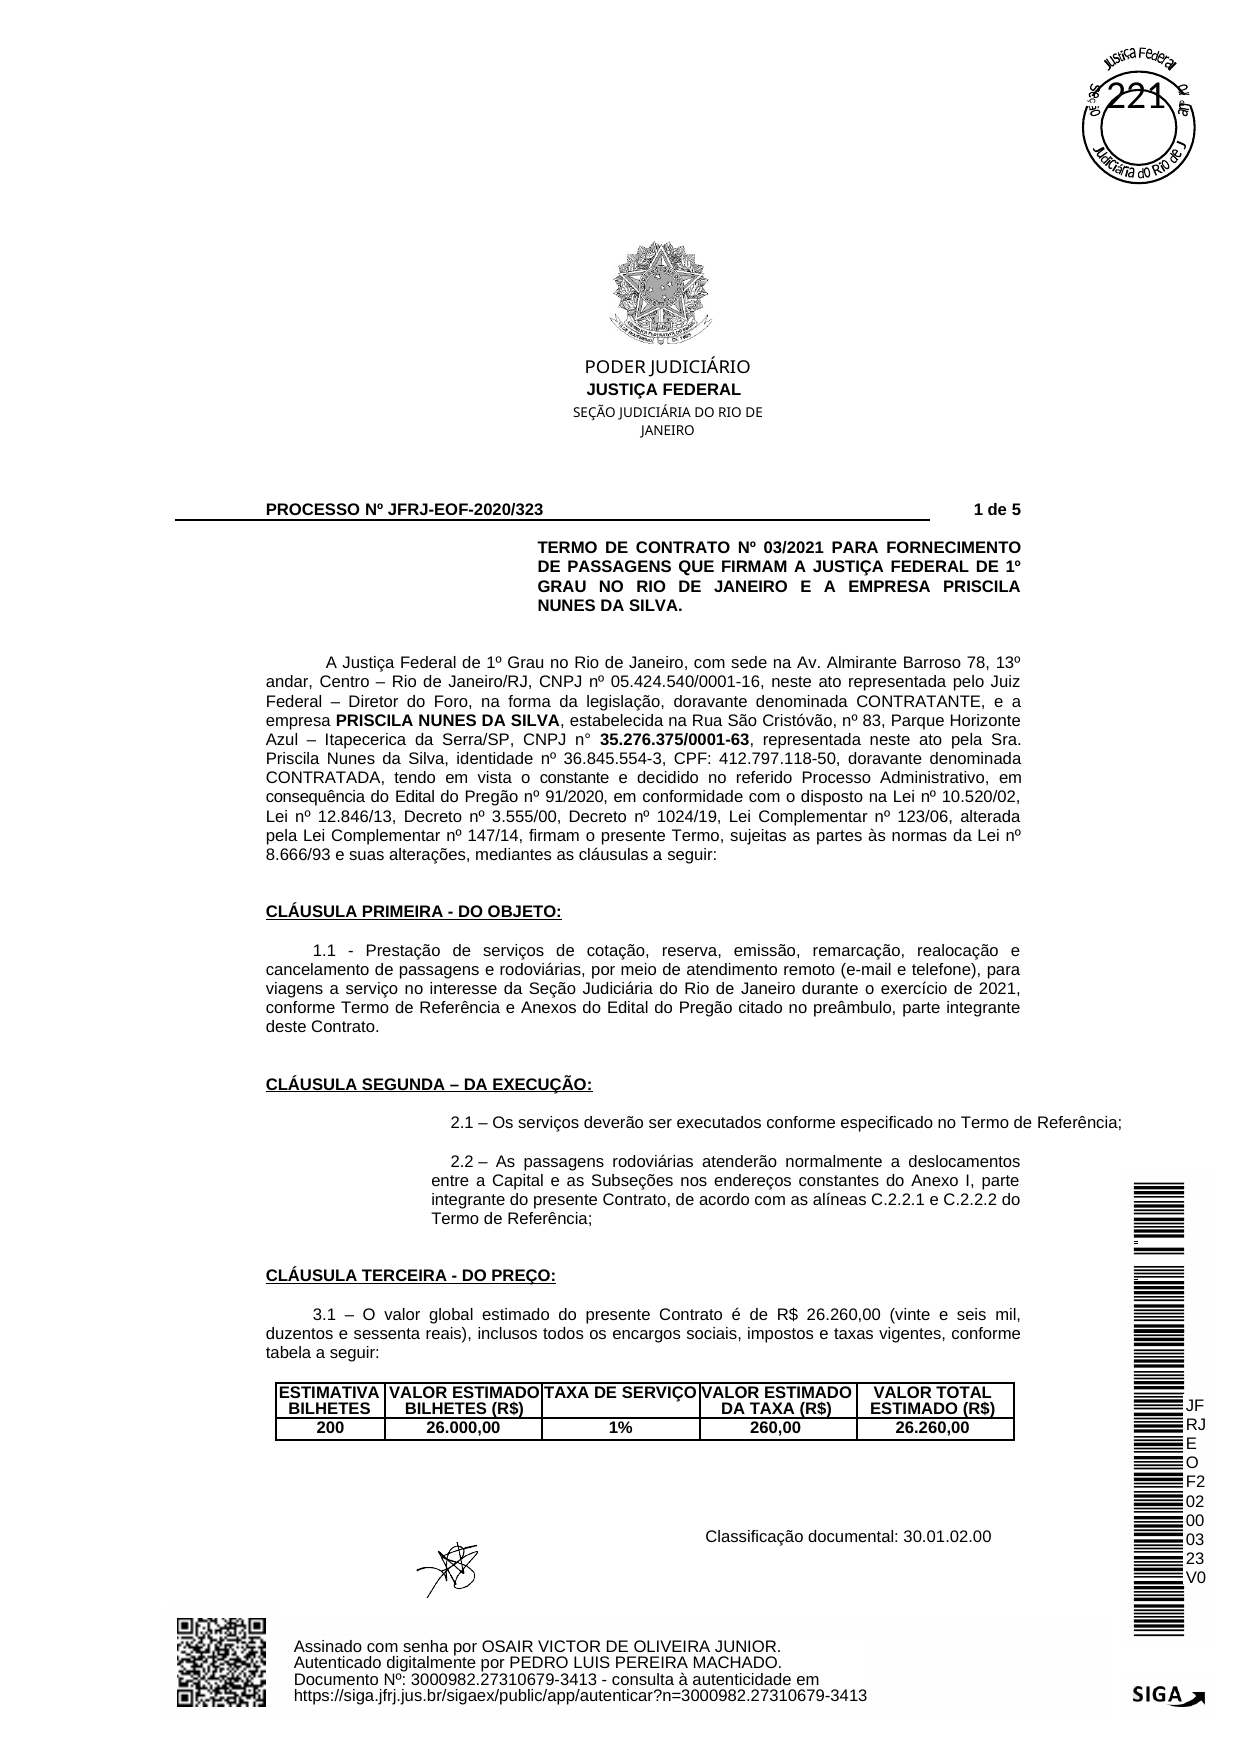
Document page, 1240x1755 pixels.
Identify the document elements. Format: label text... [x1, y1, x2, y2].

subtitle CLÁUSULA TERCEIRA - DO PREÇO: [266, 1266, 1122, 1285]
subtitle PROCESSO Nº JFRJ-EOF-2020/323 1 de 5 [266, 499, 1227, 519]
text ç [1088, 98, 1099, 106]
table_header TAXA DE SERVIÇO [543, 1384, 699, 1417]
table_header ESTIMATIVA BILHETES [277, 1384, 384, 1417]
table_cell 200 [277, 1419, 384, 1439]
table_header VALOR ESTIMADO BILHETES (R$) [386, 1384, 541, 1417]
text SEÇÃO JUDICIÁRIA DO RIO DE JANEIRO [550, 403, 785, 440]
text A Justiça Federal de 1º Grau no Rio de Janeiro, com sede na Av. Almirante Barroso 78, 13º andar, Centro – Rio de Janeiro/RJ, CNPJ nº 05.424.540/0001-16, neste ato representada pelo Juiz Federal – Diretor do Foro, na forma da legislação, doravante denominada CONTRATANTE, e a empresa PRISCILA NUNES DA SILVA, estabelecida na Rua São Cristóvão, nº 83, Parque Horizonte Azul – Itapecerica da Serra/SP, CNPJ n° 35.276.375/0001-63, representada neste ato pela Sra. Priscila Nunes da Silva, identidade nº 36.845.554-3, CPF: 412.797.118-50, doravante denominada CONTRATADA, tendo em vista o constante e decidido no referido Processo Administrativo, em consequência do Edital do Pregão nº 91/2020, em conformidade com o disposto na Lei nº 10.520/02, Lei nº 12.846/13, Decreto nº 3.555/00, Decreto nº 1024/19, Lei Complementar nº 123/06, alterada pela Lei Complementar nº 147/14, firmam o presente Termo, sujeitas as partes às normas da Lei nº 8.666/93 e suas alterações, mediantes as cláusulas a seguir: [266, 653, 1022, 864]
table_header VALOR ESTIMADO DA TAXA (R$) [701, 1384, 856, 1417]
subtitle CLÁUSULA SEGUNDA – DA EXECUÇÃO: [266, 1074, 1227, 1094]
text Classificação documental: 30.01.02.00 [705, 1527, 1122, 1546]
text 3.1 – O valor global estimado do presente Contrato é de R$ 26.260,00 (vinte e seis mil, duzentos e sessenta reais), inclusos todos os encargos sociais, impostos e taxas vigentes, conforme tabela a seguir: [266, 1304, 1022, 1362]
table_cell 260,00 [701, 1419, 856, 1439]
table_cell 26.000,00 [386, 1419, 541, 1439]
text TERMO DE CONTRATO Nº 03/2021 PARA FORNECIMENTO DE PASSAGENS QUE FIRMAM A JUSTIÇA FEDERAL DE 1º GRAU NO RIO DE JANEIRO E A EMPRESA PRISCILA NUNES DA SILVA. [537, 538, 1022, 615]
table_cell 1% [543, 1419, 699, 1439]
text e [1179, 97, 1193, 105]
list – As passagens rodoviárias atenderão normalmente a deslocamentos entre a Capital e as Subseções nos endereços constantes do Anexo I, parte integrante do presente Contrato, de acordo com as alíneas C.2.2.1 e C.2.2.2 do Termo de Referência; [403, 1151, 1021, 1228]
table_cell 26.260,00 [858, 1419, 1013, 1439]
text [1183, 1394, 1206, 1584]
subtitle JUSTIÇA FEDERAL [542, 380, 785, 399]
table_header VALOR TOTAL ESTIMADO (R$) [858, 1384, 1013, 1417]
text JFRJEOF202000323V02 [1186, 1396, 1206, 1584]
list – Os serviços deverão ser executados conforme especificado no Termo de Referência; [403, 1113, 1227, 1132]
subtitle PODER JUDICIÁRIO [550, 354, 785, 378]
text 1.1 - Prestação de serviços de cotação, reserva, emissão, remarcação, realocação e cancelamento de passagens e rodoviárias, por meio de atendimento remoto (e-mail e telefone), para viagens a serviço no interesse da Seção Judiciária do Rio de Janeiro durante o exercício de 2021, conforme Termo de Referência e Anexos do Edital do Pregão citado no preâmbulo, parte integrante deste Contrato. [266, 941, 1021, 1036]
subtitle CLÁUSULA PRIMEIRA - DO OBJETO: [266, 902, 1227, 921]
